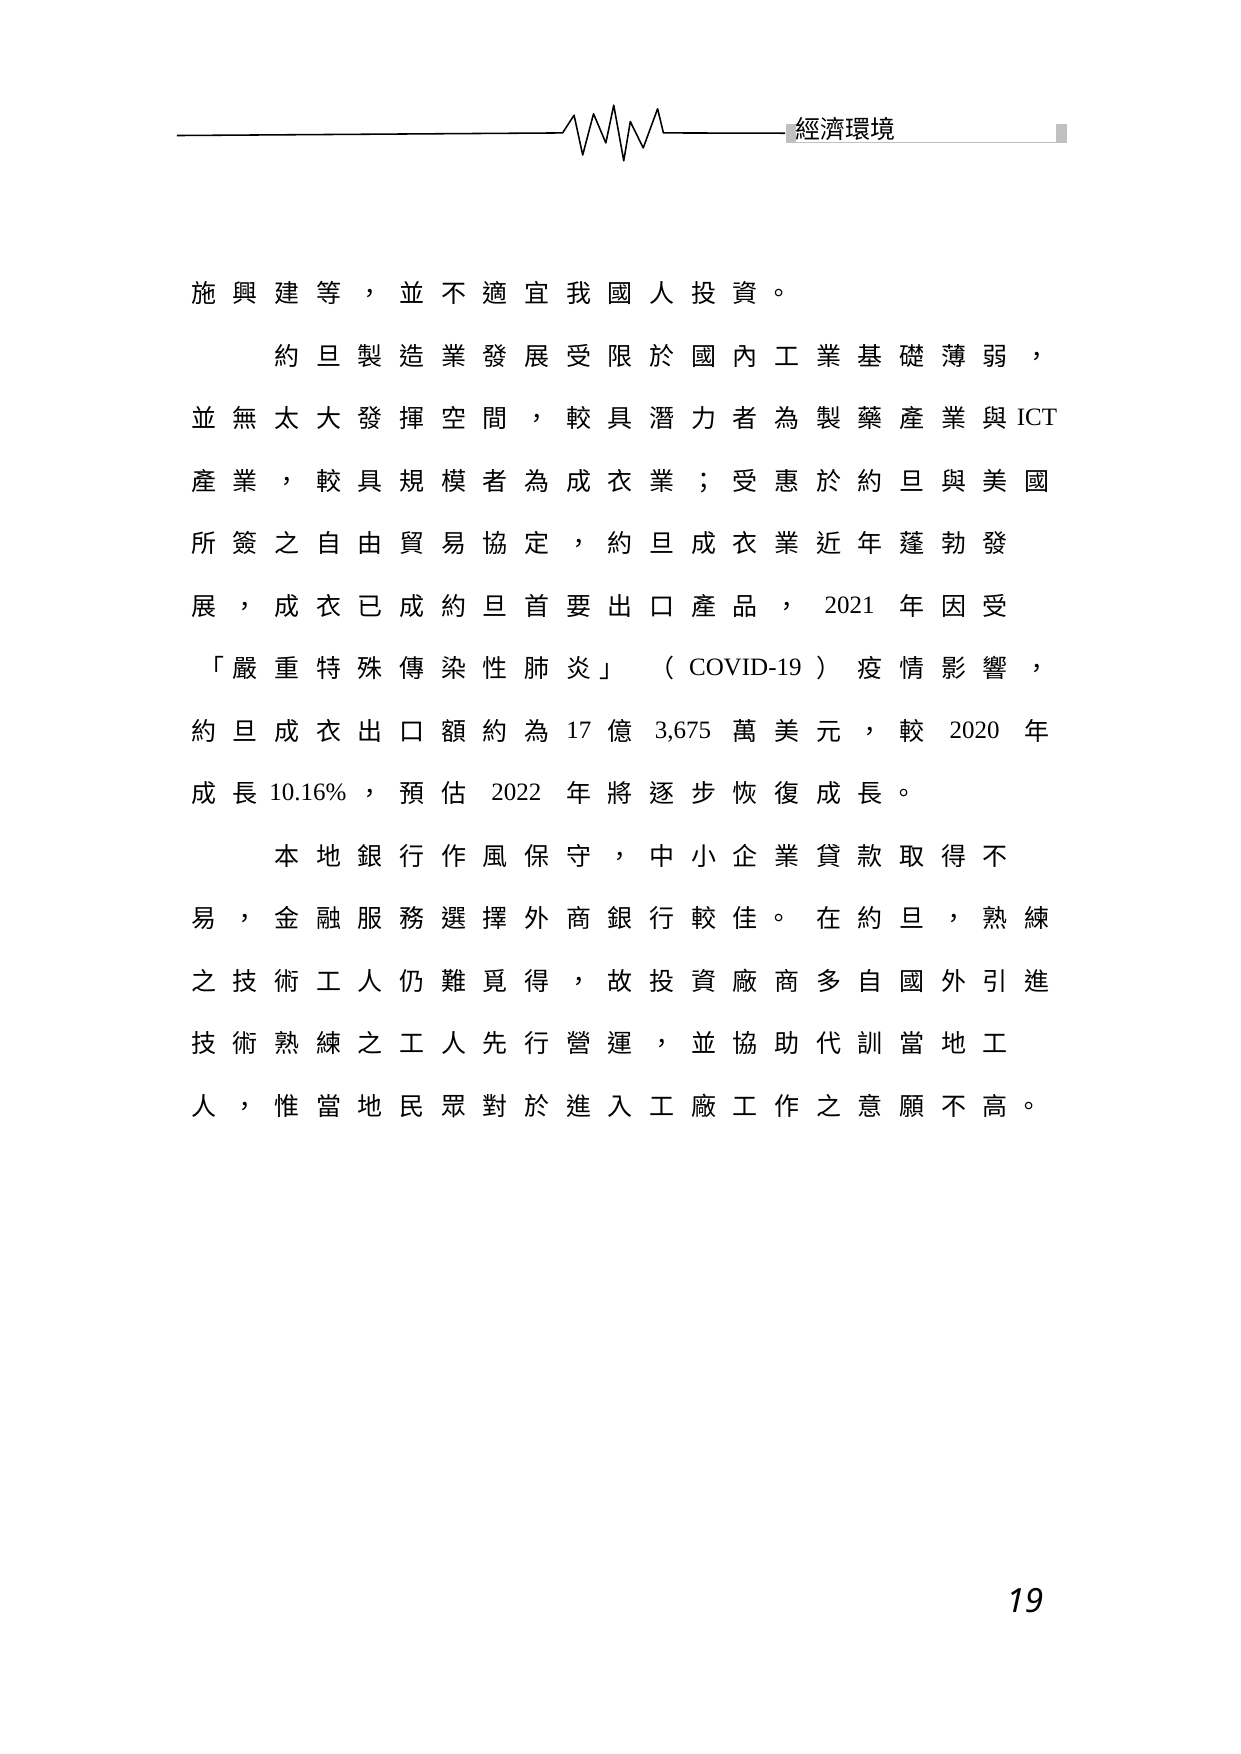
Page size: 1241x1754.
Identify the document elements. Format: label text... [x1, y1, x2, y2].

text 本地銀行作風保守，中小企業貸款取得不易，金融服務選擇外商銀行較佳。在約旦，熟練之技術工人仍難覓得，故投資廠商多自國外引進技術熟練之工人先行營運，並協助代訓當地工人，惟當地民眾對於進入工廠工作之意願不高。 [183, 813, 1058, 1125]
text 約旦製造業發展受限於國內工業基礎薄弱，並無太大發揮空間，較具潛力者為製藥產業與ICT產業，較具規模者為成衣業；受惠於約旦與美國所簽之自由貿易協定，約旦成衣業近年蓬勃發展，成衣已成約旦首要出口產品，2021年因受「嚴重特殊傳染性肺炎」（COVID-19）疫情影響，約旦成衣出口額約為17億3,675萬美元，較2020年成長10.16%，預估2022年將逐步恢復成長。 [183, 313, 1058, 813]
text 施興建等，並不適宜我國人投資。 [183, 250, 1058, 313]
